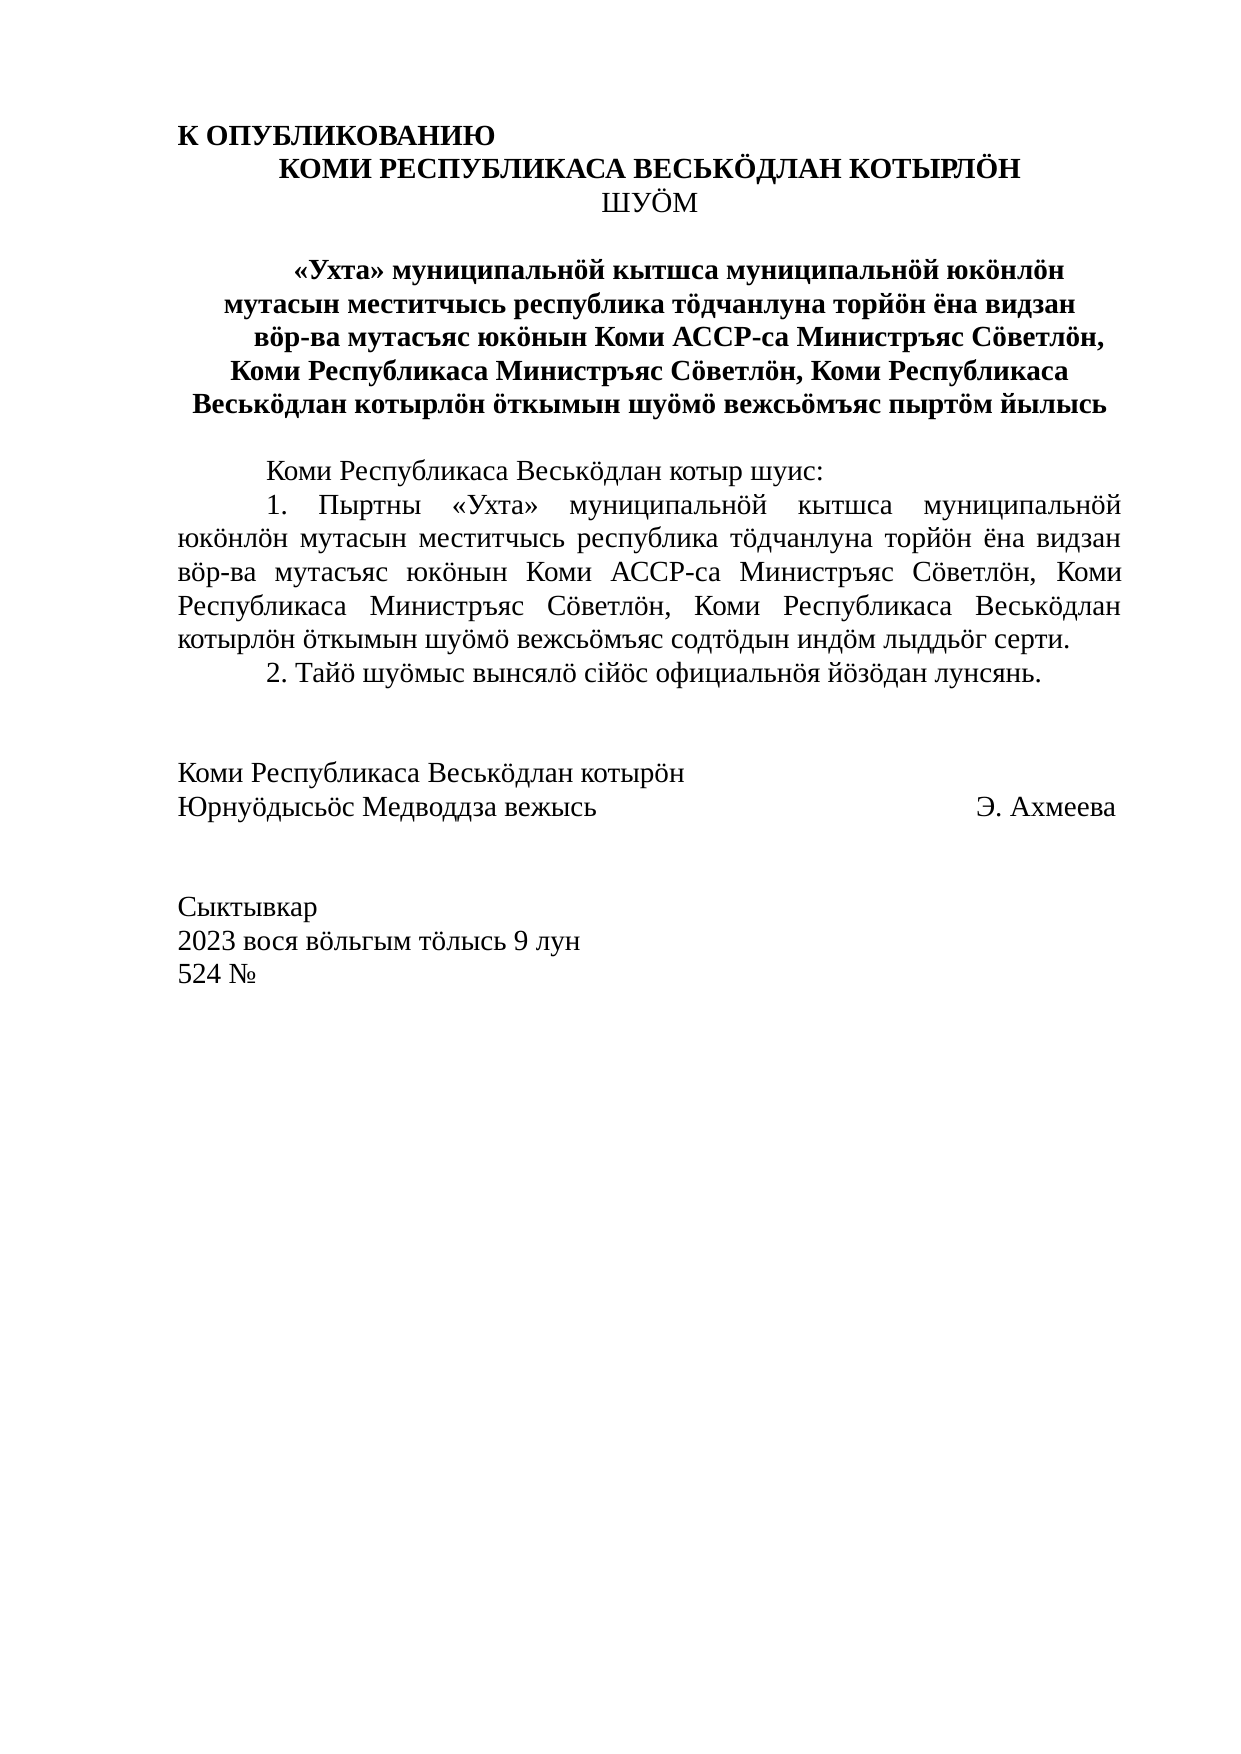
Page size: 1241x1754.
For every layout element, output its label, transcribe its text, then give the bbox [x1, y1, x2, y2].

subtitle Сыктывкар [177, 889, 1122, 923]
text Коми Республикаса Веськӧдлан котырӧн [177, 755, 1122, 789]
subtitle 2023 вося вӧльгым тӧлысь 9 лун [177, 923, 1122, 957]
text 2. Тайӧ шуӧмыс вынсялӧ сійӧс официальнӧя йӧзӧдан лунсянь. [177, 655, 1122, 688]
text «Ухта» муниципальнӧй кытшса муниципальнӧй юкӧнлӧн мутасын меститчысь республика тӧдчанлуна торйӧн ёна видзан [177, 252, 1122, 319]
subtitle 524 № [177, 957, 1122, 990]
text Коми Республикаса Веськӧдлан котыр шуис: [177, 453, 1122, 487]
text ШУӦМ [177, 185, 1122, 219]
text К ОПУБЛИКОВАНИЮ [177, 118, 1122, 152]
text 1. Пыртны «Ухта» муниципальнӧй кытшса муниципальнӧй юкӧнлӧн мутасын меститчысь республика тӧдчанлуна торйӧн ёна видзан вӧр-ва мутасъяс юкӧнын Коми АССР-са Министръяс Сӧветлӧн, Коми Республикаса Министръяс Сӧветлӧн, Коми Республикаса Веськӧдлан котырлӧн ӧткымын шуӧмӧ вежсьӧмъяс содтӧдын индӧм лыддьӧг серти. [177, 487, 1122, 655]
text Юрнуӧдысьӧс Медводдза вежысь Э. Ахмеева [177, 789, 1122, 822]
text вӧр-ва мутасъяс юкӧнын Коми АССР-са Министръяс Сӧветлӧн, Коми Республикаса Министръяс Сӧветлӧн, Коми Республикаса Веськӧдлан котырлӧн ӧткымын шуӧмӧ вежсьӧмъяс пыртӧм йылысь [177, 319, 1122, 420]
text КОМИ РЕСПУБЛИКАСА ВЕСЬКӦДЛАН КОТЫРЛӦН [177, 152, 1122, 185]
